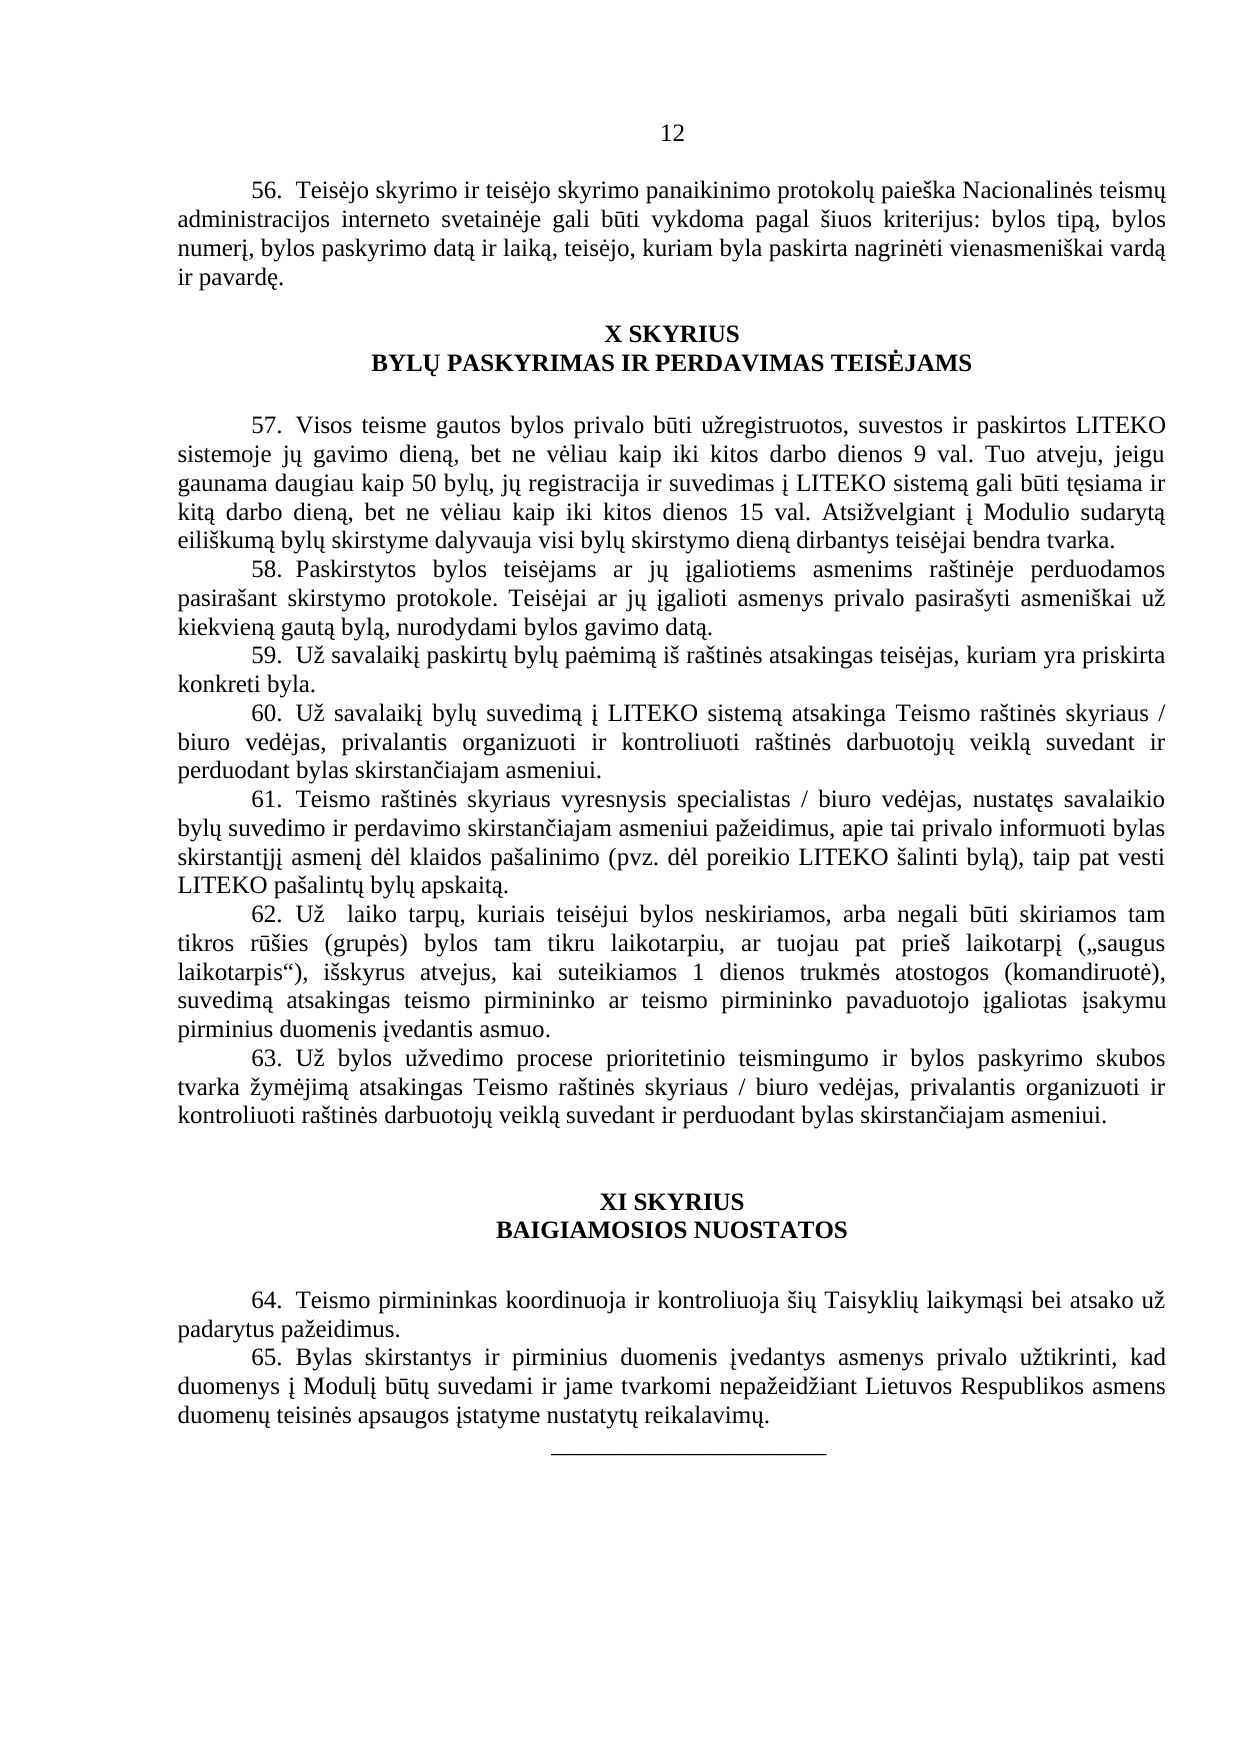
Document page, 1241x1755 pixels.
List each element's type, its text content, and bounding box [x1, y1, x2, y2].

text XI SKYRIUS [177, 1187, 1167, 1215]
text 63. Už bylos užvedimo procese prioritetinio teismingumo ir bylos paskyrimo skubos tvarka žymėjimą atsakingas Teismo raštinės skyriaus / biuro vedėjas, privalantis organizuoti ir kontroliuoti raštinės darbuotojų veiklą suvedant ir perduodant bylas skirstančiajam asmeniui. [177, 1043, 1167, 1129]
text ______________________ [251, 1429, 1126, 1457]
text 65. Bylas skirstantys ir pirminius duomenis įvedantys asmenys privalo užtikrinti, kad duomenys į Modulį būtų suvedami ir jame tvarkomi nepažeidžiant Lietuvos Respublikos asmens duomenų teisinės apsaugos įstatyme nustatytų reikalavimų. [177, 1342, 1167, 1429]
text 58. Paskirstytos bylos teisėjams ar jų įgaliotiems asmenims raštinėje perduodamos pasirašant skirstymo protokole. Teisėjai ar jų įgalioti asmenys privalo pasirašyti asmeniškai už kiekvieną gautą bylą, nurodydami bylos gavimo datą. [177, 554, 1167, 640]
text 56. Teisėjo skyrimo ir teisėjo skyrimo panaikinimo protokolų paieška Nacionalinės teismų administracijos interneto svetainėje gali būti vykdoma pagal šiuos kriterijus: bylos tipą, bylos numerį, bylos paskyrimo datą ir laiką, teisėjo, kuriam byla paskirta nagrinėti vienasmeniškai vardą ir pavardę. [177, 176, 1167, 291]
text 62. Už laiko tarpų, kuriais teisėjui bylos neskiriamos, arba negali būti skiriamos tam tikros rūšies (grupės) bylos tam tikru laikotarpiu, ar tuojau pat prieš laikotarpį („saugus laikotarpis“), išskyrus atvejus, kai suteikiamos 1 dienos trukmės atostogos (komandiruotė), suvedimą atsakingas teismo pirmininko ar teismo pirmininko pavaduotojo įgaliotas įsakymu pirminius duomenis įvedantis asmuo. [177, 899, 1167, 1043]
text 57. Visos teisme gautos bylos privalo būti užregistruotos, suvestos ir paskirtos LITEKO sistemoje jų gavimo dieną, bet ne vėliau kaip iki kitos darbo dienos 9 val. Tuo atveju, jeigu gaunama daugiau kaip 50 bylų, jų registracija ir suvedimas į LITEKO sistemą gali būti tęsiama ir kitą darbo dieną, bet ne vėliau kaip iki kitos dienos 15 val. Atsižvelgiant į Modulio sudarytą eiliškumą bylų skirstyme dalyvauja visi bylų skirstymo dieną dirbantys teisėjai bendra tvarka. [177, 410, 1167, 554]
text 61. Teismo raštinės skyriaus vyresnysis specialistas / biuro vedėjas, nustatęs savalaikio bylų suvedimo ir perdavimo skirstančiajam asmeniui pažeidimus, apie tai privalo informuoti bylas skirstantįjį asmenį dėl klaidos pašalinimo (pvz. dėl poreikio LITEKO šalinti bylą), taip pat vesti LITEKO pašalintų bylų apskaitą. [177, 784, 1167, 899]
text 64. Teismo pirmininkas koordinuoja ir kontroliuoja šių Taisyklių laikymąsi bei atsako už padarytus pažeidimus. [177, 1285, 1167, 1342]
text 59. Už savalaikį paskirtų bylų paėmimą iš raštinės atsakingas teisėjas, kuriam yra priskirta konkreti byla. [177, 640, 1167, 698]
text 60. Už savalaikį bylų suvedimą į LITEKO sistemą atsakinga Teismo raštinės skyriaus / biuro vedėjas, privalantis organizuoti ir kontroliuoti raštinės darbuotojų veiklą suvedant ir perduodant bylas skirstančiajam asmeniui. [177, 698, 1167, 784]
text X SKYRIUS [177, 319, 1167, 348]
text BAIGIAMOSIOS NUOSTATOS [177, 1215, 1167, 1244]
text BYLŲ PASKYRIMAS IR PERDAVIMAS TEISĖJAMS [177, 348, 1167, 377]
